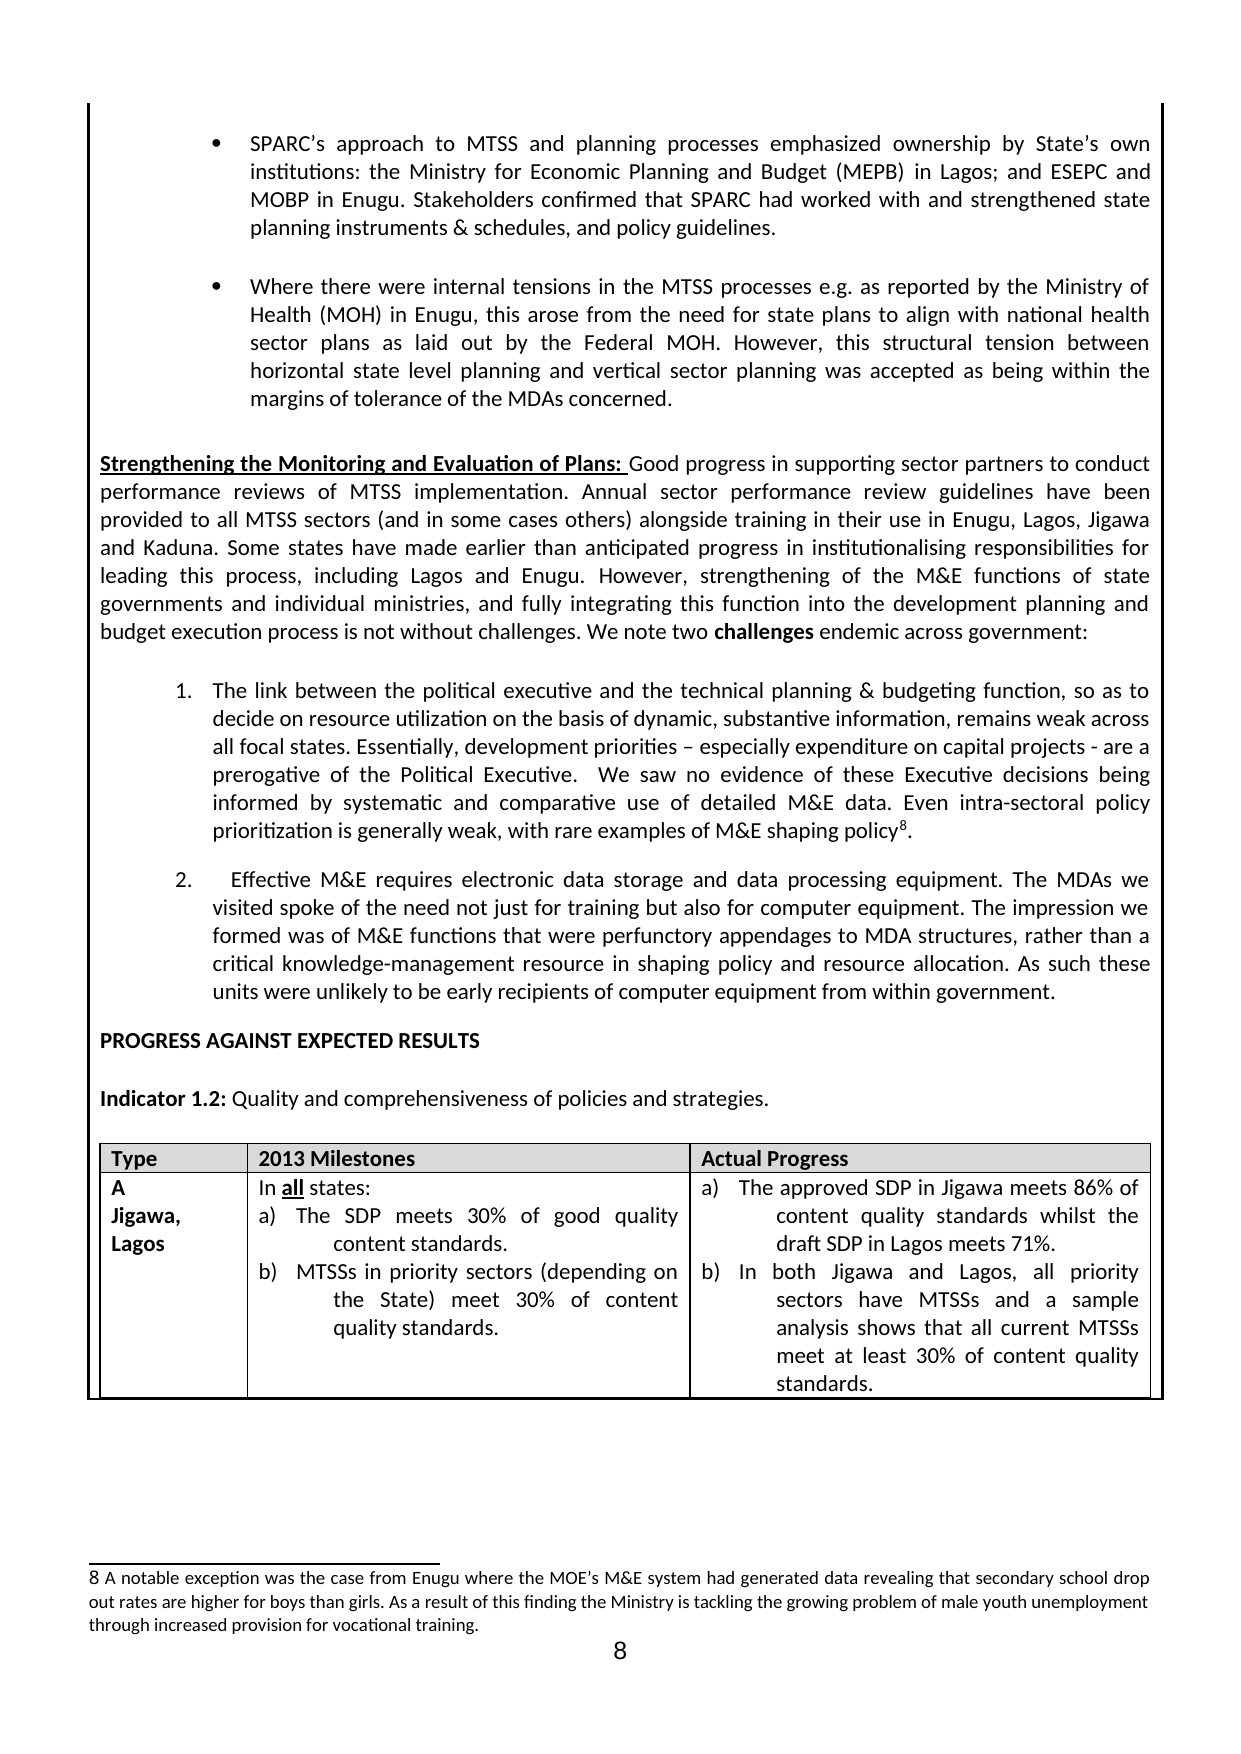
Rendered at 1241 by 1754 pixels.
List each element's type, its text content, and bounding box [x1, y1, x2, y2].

table_header Actual Progress [691, 1144, 1150, 1172]
table_header 2013 Milestones [248, 1144, 689, 1172]
table_cell Output 1 Score and Performance Description: Score: A++ (outputs substantially exceeded expectation) As specified in the TORs, only output indicators 1.2 and 1.4 have been considered. Development of Plans, Policies and Strategies: Progress has been made in preparing State Development Plans (SDP), particularly in Jigawa, Enugu and Lagos. Out of 8 good quality policy content standards, the Jigawa Comprehensive Development Framework (CDF), Enugu Vision 2020 Medium-Term Implementation Plan (ENVMTIP) and Lagos SDP meet 7, 6 and 5 respectively. Across the 5 original SPARC states the number of sectors with an MTSS has expanded in recent years to 2 in Kano, 3 in Kaduna, 4 in Jigawa, 7 in Enugu and 25 in Lagos. We found no evidence of ‘organic diffusion’ of the MTSS process. Only in Lagos has the MTSS process been wholly internalised by the State government, with the rollout across MDAs not dependent on SPARC support (or at the least prompting). The quality of the MTSSs done by states and facilitated by SPARC is gradually improving. With the key sectors of education and health sectors as indicators (which also provide an indication of SLP coordination), on average the MTSSs produced in 2012-15 in these sectors met 60% of good quality strategy content standards, compared to 50% for first generation MTSSs. Findings from field visit of potential general application Stakeholders interviewed spoke of no inconsistency in the approaches to MTSS taken by SPARC and the other relevant DFID programme (whether ESSPIN or PATHS 2). This is a welcome and positive change on the issue of SLP coordination and harmonization (cf. findings of the SLP inception review in 2009). SPARC’s approach to MTSS and planning processes emphasized ownership by State’s own institutions: the Ministry for Economic Planning and Budget (MEPB) in Lagos; and ESEPC and MOBP in Enugu. Stakeholders confirmed that SPARC had worked with and strengthened state planning instruments & schedules, and policy guidelines. Where there were internal tensions in the MTSS processes e.g. as reported by the Ministry of Health (MOH) in Enugu, this arose from the need for state plans to align with national health sector plans as laid out by the Federal MOH. However, this structural tension between horizontal state level planning and vertical sector planning was accepted as being within the margins of tolerance of the MDAs concerned. Strengthening the Monitoring and Evaluation of Plans: Good progress in supporting sector partners to conduct performance reviews of MTSS implementation. Annual sector performance review guidelines have been provided to all MTSS sectors (and in some cases others) alongside training in their use in Enugu, Lagos, Jigawa and Kaduna. Some states have made earlier than anticipated progress in institutionalising responsibilities for leading this process, including Lagos and Enugu. However, strengthening of the M&E functions of state governments and individual ministries, and fully integrating this function into the development planning and budget execution process is not without challenges. We note two challenges endemic across government: The link between the political executive and the technical planning & budgeting function, so as to decide on resource utilization on the basis of dynamic, substantive information, remains weak across all focal states. Essentially, development priorities – especially expenditure on capital projects - are a prerogative of the Political Executive. We saw no evidence of these Executive decisions being informed by systematic and comparative use of detailed M&E data. Even intra-sectoral policy prioritization is generally weak, with rare examples of M&E shaping policy. Effective M&E requires electronic data storage and data processing equipment. The MDAs we visited spoke of the need not just for training but also for computer equipment. The impression we formed was of M&E functions that were perfunctory appendages to MDA structures, rather than a critical knowledge-management resource in shaping policy and resource allocation. As such these units were unlikely to be early recipients of computer equipment from within government. [90, 103, 1161, 1026]
table_cell A Jigawa, Lagos [101, 1173, 247, 1397]
table_cell In all states: The SDP meets 30% of good quality content standards. MTSSs in priority sectors (depending on the State) meet 30% of content quality standards. [248, 1173, 689, 1397]
table_header Type [101, 1144, 247, 1172]
table_cell The approved SDP in Jigawa meets 86% of content quality standards whilst the draft SDP in Lagos meets 71%. In both Jigawa and Lagos, all priority sectors have MTSSs and a sample analysis shows that all current MTSSs meet at least 30% of content quality standards. [691, 1173, 1150, 1397]
table_cell PROGRESS AGAINST EXPECTED RESULTS Indicator 1.2: Quality and comprehensiveness of policies and strategies. [90, 1026, 1161, 1398]
